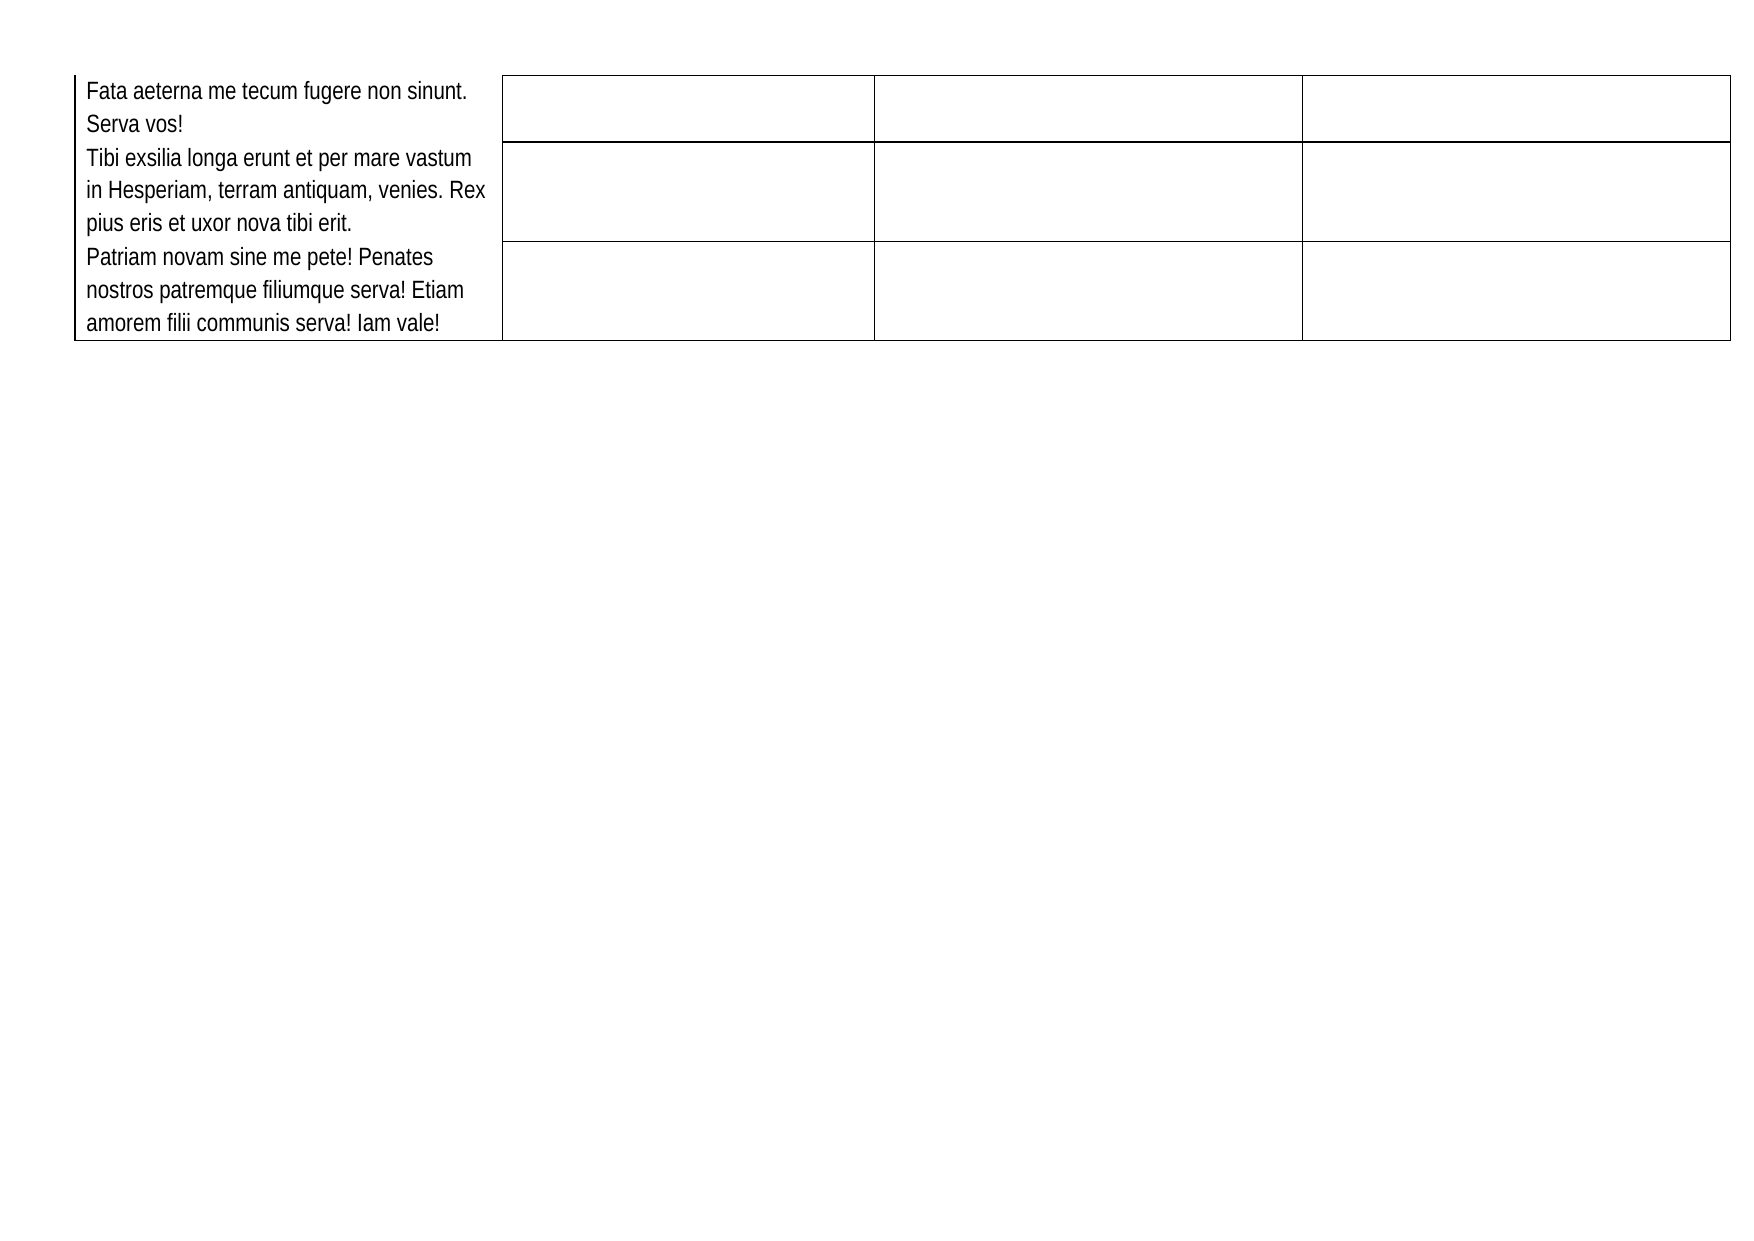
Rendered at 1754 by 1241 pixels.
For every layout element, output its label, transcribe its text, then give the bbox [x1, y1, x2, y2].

table_cell [503, 76, 874, 141]
table_cell [1303, 143, 1730, 241]
table_cell Fata aeterna me tecum fugere non sinunt. Serva vos! [76, 75, 502, 141]
table_cell [503, 143, 874, 241]
table_cell Tibi exsilia longa erunt et per mare vastum in Hesperiam, terram antiquam, venies. Rex pius eris et uxor nova tibi erit. [76, 141, 502, 241]
table_cell [503, 242, 874, 340]
table_cell Patriam novam sine me pete! Penates nostros patremque filiumque serva! Etiam amorem filii communis serva! Iam vale! [76, 241, 502, 340]
table_cell [875, 76, 1302, 141]
table_cell [875, 143, 1302, 241]
table_cell [875, 242, 1302, 340]
table_cell [1303, 76, 1730, 141]
table_cell [1303, 242, 1730, 340]
